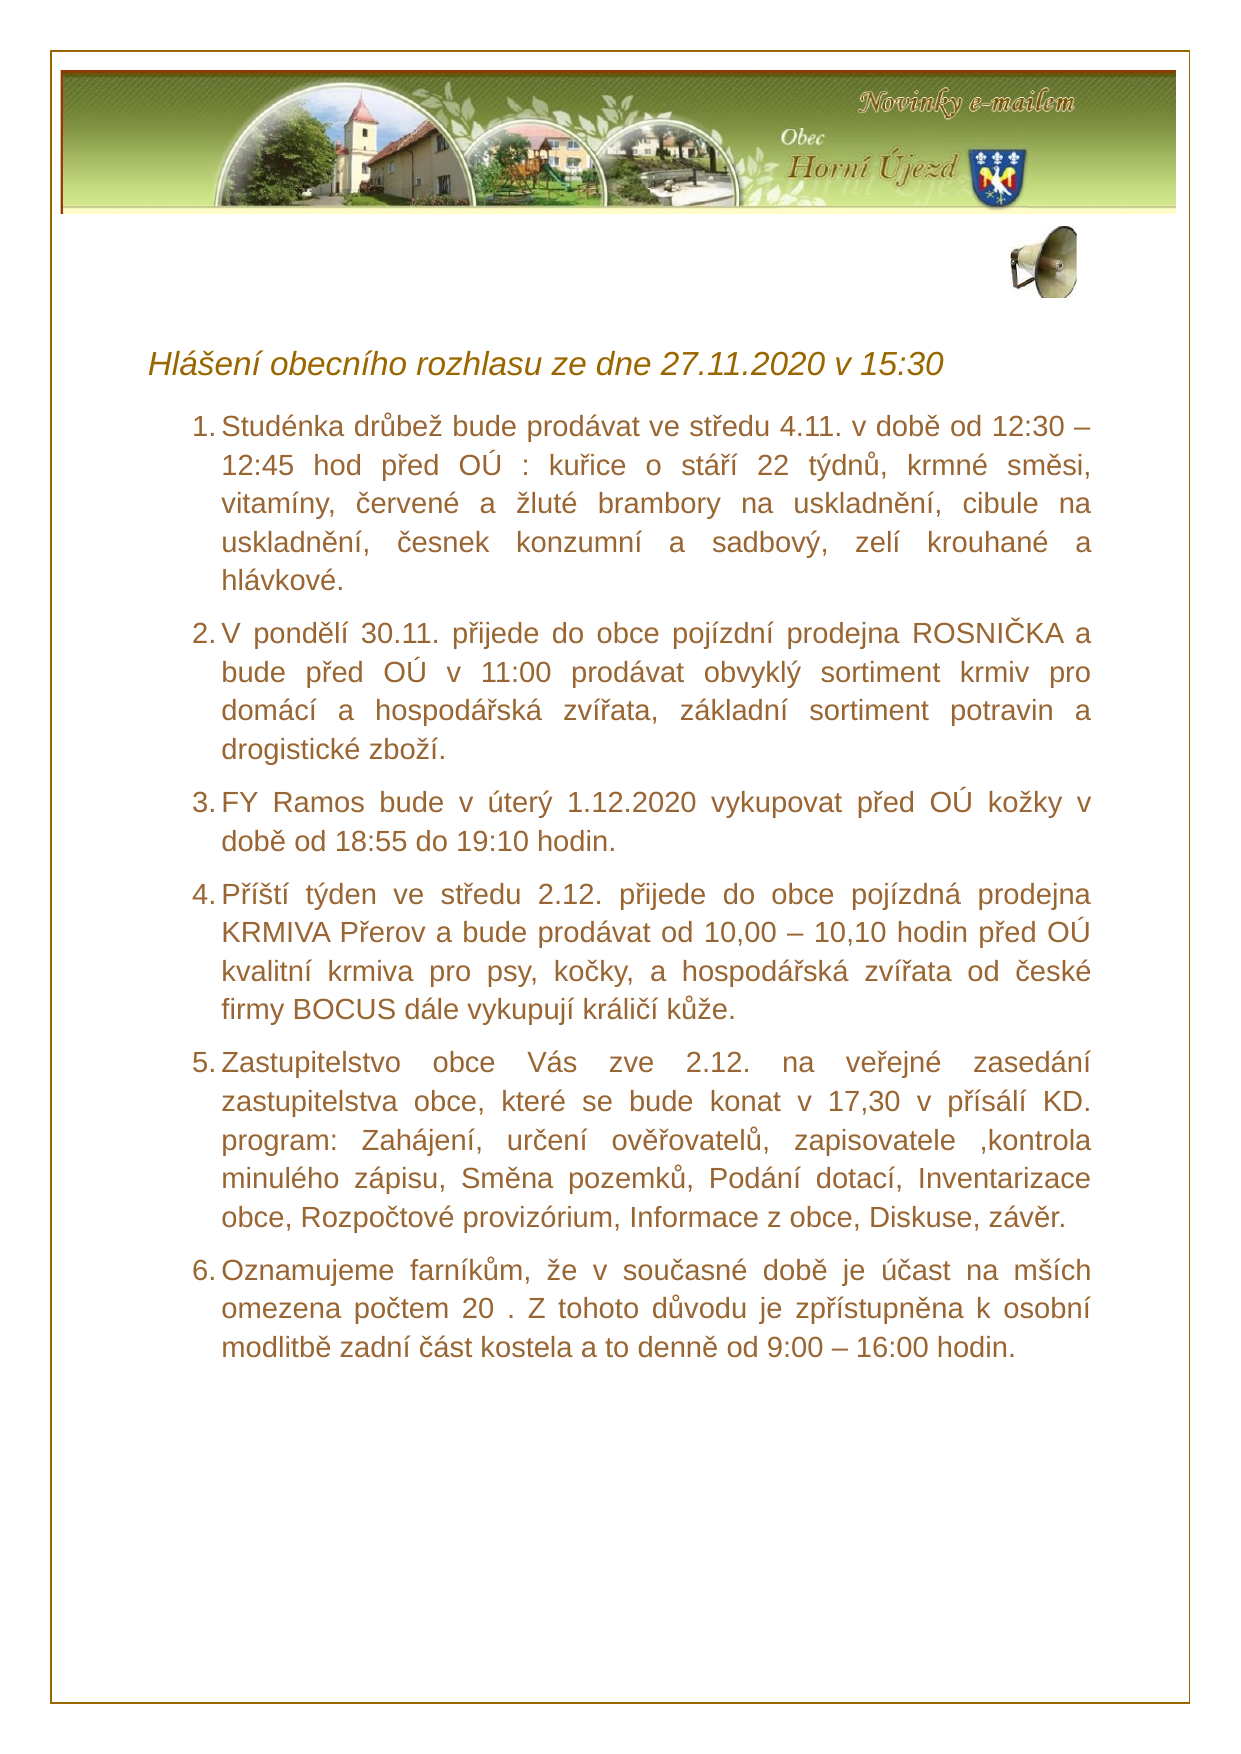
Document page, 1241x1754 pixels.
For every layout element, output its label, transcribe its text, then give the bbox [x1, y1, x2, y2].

list FY Ramos bude v úterý 1.12.2020 vykupovat před OÚ kožky v době od 18:55 do 19:10 hodin. [192, 785, 1093, 857]
picture [60, 70, 1181, 218]
list V pondělí 30.11. přijede do obce pojízdní prodejna ROSNIČKA a bude před OÚ v 11:00 prodávat obvyklý sortiment krmiv pro domácí a hospodářská zvířata, základní sortiment potravin a drogistické zboží. [192, 616, 1093, 766]
list Studénka drůbež bude prodávat ve středu 4.11. v době od 12:30 – 12:45 hod před OÚ : kuřice o stáří 22 týdnů, krmné směsi, vitamíny, červené a žluté brambory na uskladnění, cibule na uskladnění, česnek konzumní a sadbový, zelí krouhané a hlávkové. [192, 409, 1093, 597]
text Hlášení obecního rozhlasu ze dne 27.11.2020 v 15:30 [148, 344, 1093, 382]
picture [1010, 226, 1077, 298]
list Oznamujeme farníkům, že v současné době je účast na mších omezena počtem 20 . Z tohoto důvodu je zpřístupněna k osobní modlitbě zadní část kostela a to denně od 9:00 – 16:00 hodin. [192, 1253, 1093, 1363]
list Zastupitelstvo obce Vás zve 2.12. na veřejné zasedání zastupitelstva obce, které se bude konat v 17,30 v přísálí KD. program: Zahájení, určení ověřovatelů, zapisovatele ,kontrola minulého zápisu, Směna pozemků, Podání dotací, Inventarizace obce, Rozpočtové provizórium, Informace z obce, Diskuse, závěr. [192, 1046, 1093, 1233]
list Příští týden ve středu 2.12. přijede do obce pojízdná prodejna KRMIVA Přerov a bude prodávat od 10,00 – 10,10 hodin před OÚ kvalitní krmiva pro psy, kočky, a hospodářská zvířata od české firmy BOCUS dále vykupují králičí kůže. [192, 877, 1093, 1026]
